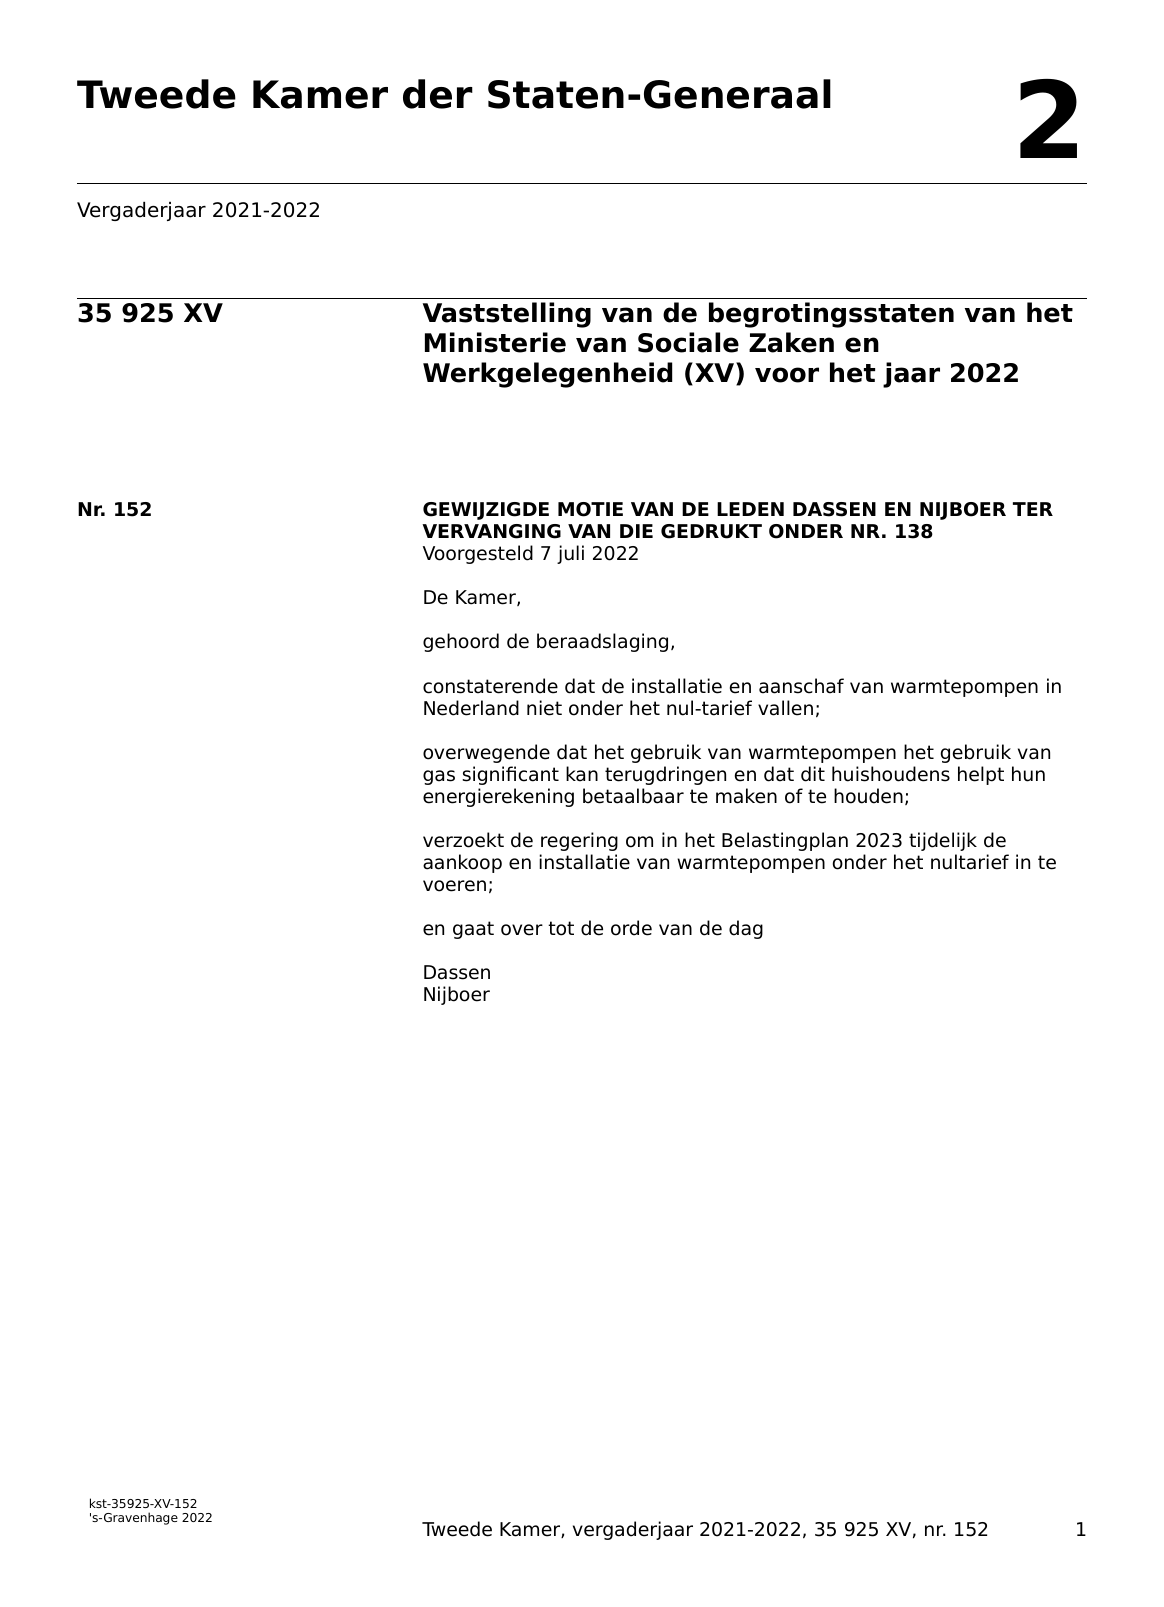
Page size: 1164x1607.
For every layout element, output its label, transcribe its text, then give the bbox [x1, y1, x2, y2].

text verzoekt de regering om in het Belastingplan 2023 tijdelijk de aankoop en installatie van warmtepompen onder het nultarief in te voeren; [422, 830, 1087, 896]
text De Kamer, [422, 587, 1087, 609]
table_cell Vergaderjaar 2021-2022 [77, 184, 1087, 298]
text en gaat over tot de orde van de dag [422, 918, 1087, 940]
text constaterende dat de installatie en aanschaf van warmtepompen in Nederland niet onder het nul-tarief vallen; [422, 676, 1087, 719]
subtitle Nr. 152 GEWIJZIGDE MOTIE VAN DE LEDEN DASSEN EN NIJBOER TER VERVANGING VAN DIE GEDRUKT ONDER NR. 138 [77, 499, 1087, 543]
text gehoord de beraadslaging, [422, 631, 1087, 653]
text 's-Gravenhage 2022 [88, 1511, 323, 1525]
text Nijboer [422, 984, 1087, 1006]
text Voorgesteld 7 juli 2022 [422, 543, 1087, 565]
table_header 2 [886, 59, 1087, 183]
text kst-35925-XV-152 [88, 1497, 323, 1511]
table_header Tweede Kamer der Staten-Generaal [77, 59, 886, 183]
text overwegende dat het gebruik van warmtepompen het gebruik van gas significant kan terugdringen en dat dit huishoudens helpt hun energierekening betaalbaar te maken of te houden; [422, 742, 1087, 808]
text Dassen [422, 962, 1087, 984]
subtitle 35 925 XV Vaststelling van de begrotingsstaten van het Ministerie van Sociale Zaken en Werkgelegenheid (XV) voor het jaar 2022 [77, 299, 1087, 388]
